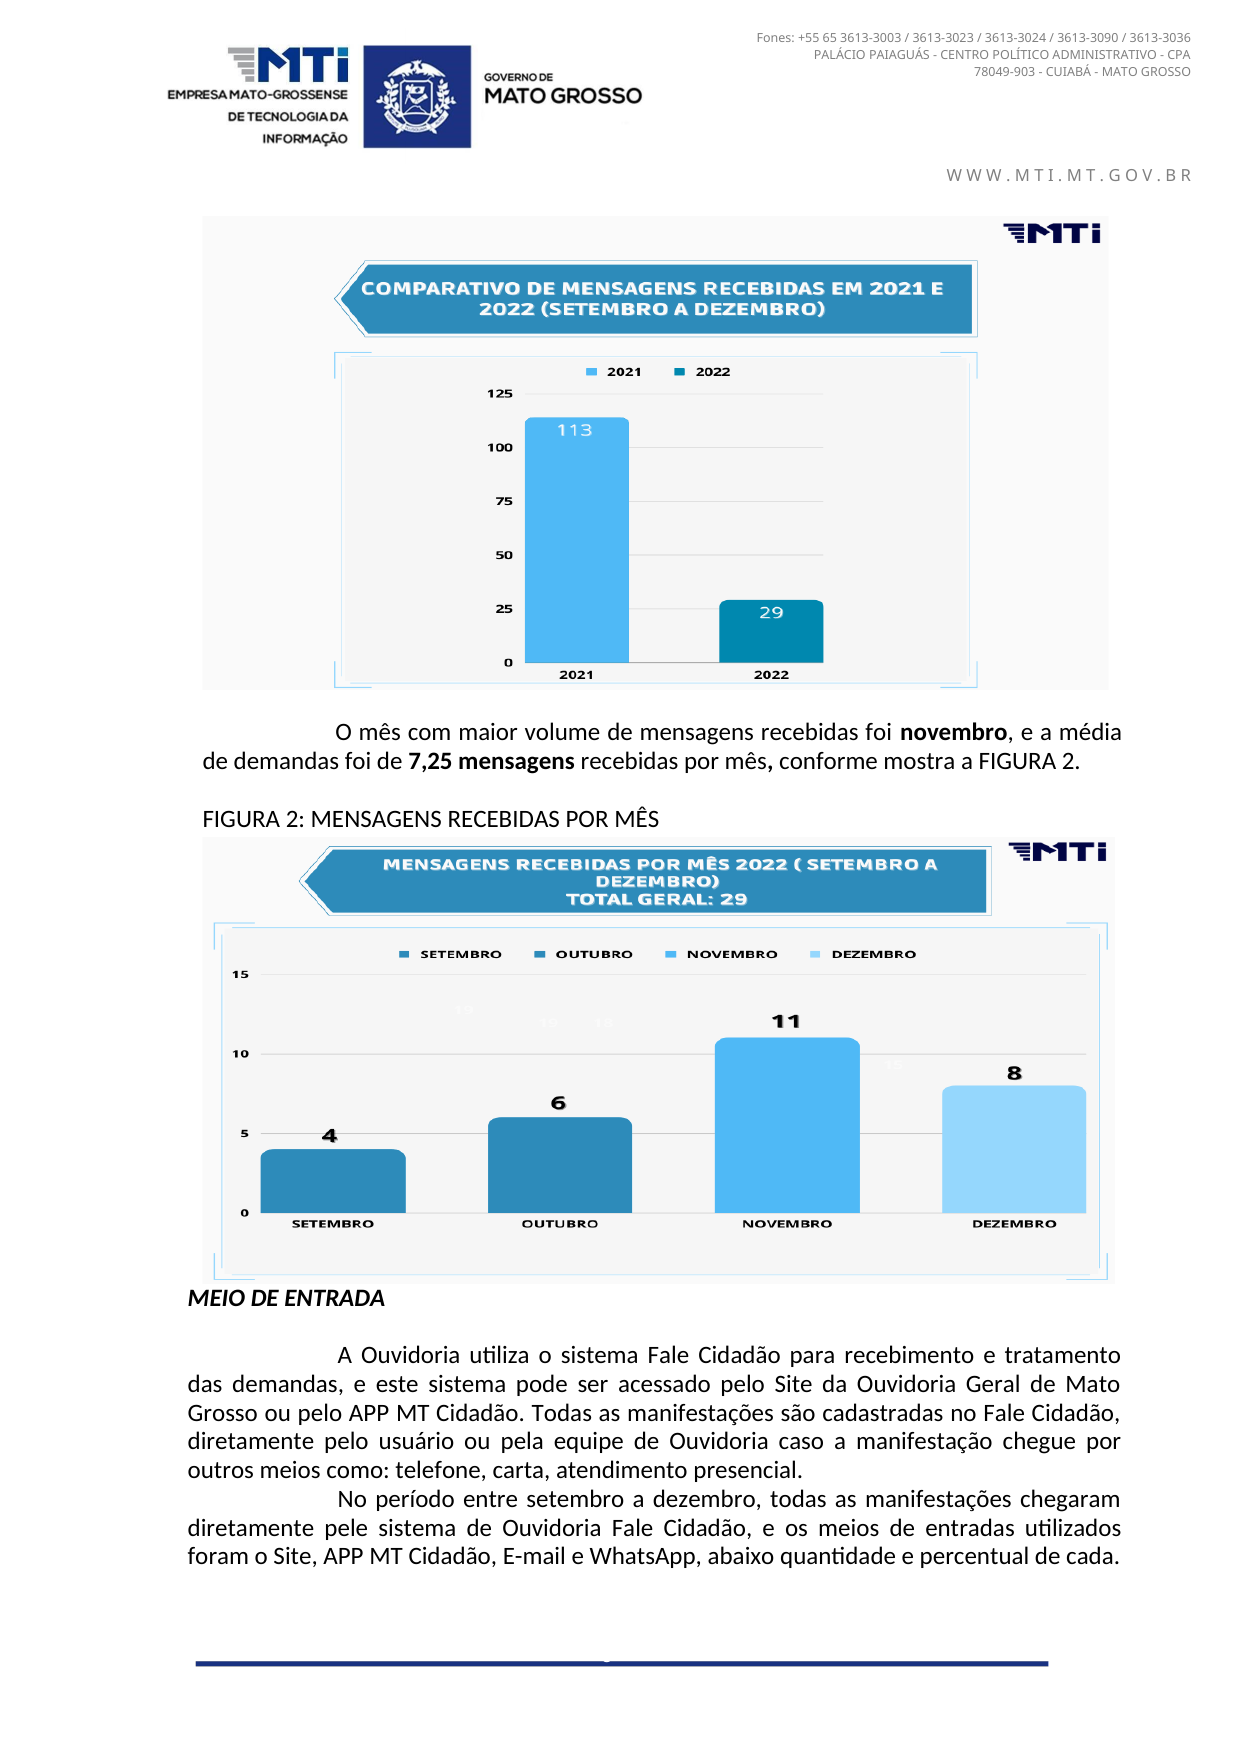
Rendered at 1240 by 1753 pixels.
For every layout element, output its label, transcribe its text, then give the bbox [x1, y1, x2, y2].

picture [202, 216, 1109, 690]
text A Ouvidoria utiliza o sistema Fale Cidadão para recebimento e tratamento das demandas, e este sistema pode ser acessado pelo Site da Ouvidoria Geral de Mato Grosso ou pelo APP MT Cidadão. Todas as manifestações são cadastradas no Fale Cidadão, diretamente pelo usuário ou pela equipe de Ouvidoria caso a manifestação chegue por outros meios como: telefone, carta, atendimento presencial. [187, 1345, 1122, 1485]
picture [202, 837, 1115, 1284]
text FIGURA 2: MENSAGENS RECEBIDAS POR MÊS [202, 808, 1122, 833]
text No período entre setembro a dezembro, todas as manifestações chegaram diretamente pele sistema de Ouvidoria Fale Cidadão, e os meios de entradas utilizados foram o Site, APP MT Cidadão, E-mail e WhatsApp, abaixo quantidade e percentual de cada. [187, 1488, 1122, 1571]
text O mês com maior volume de mensagens recebidas foi novembro, e a média de demandas foi de 7,25 mensagens recebidas por mês, conforme mostra a FIGURA 2. [202, 722, 1122, 776]
picture [166, 28, 645, 164]
subtitle MEIO DE ENTRADA [187, 1287, 1122, 1312]
picture [127, 1638, 1113, 1670]
